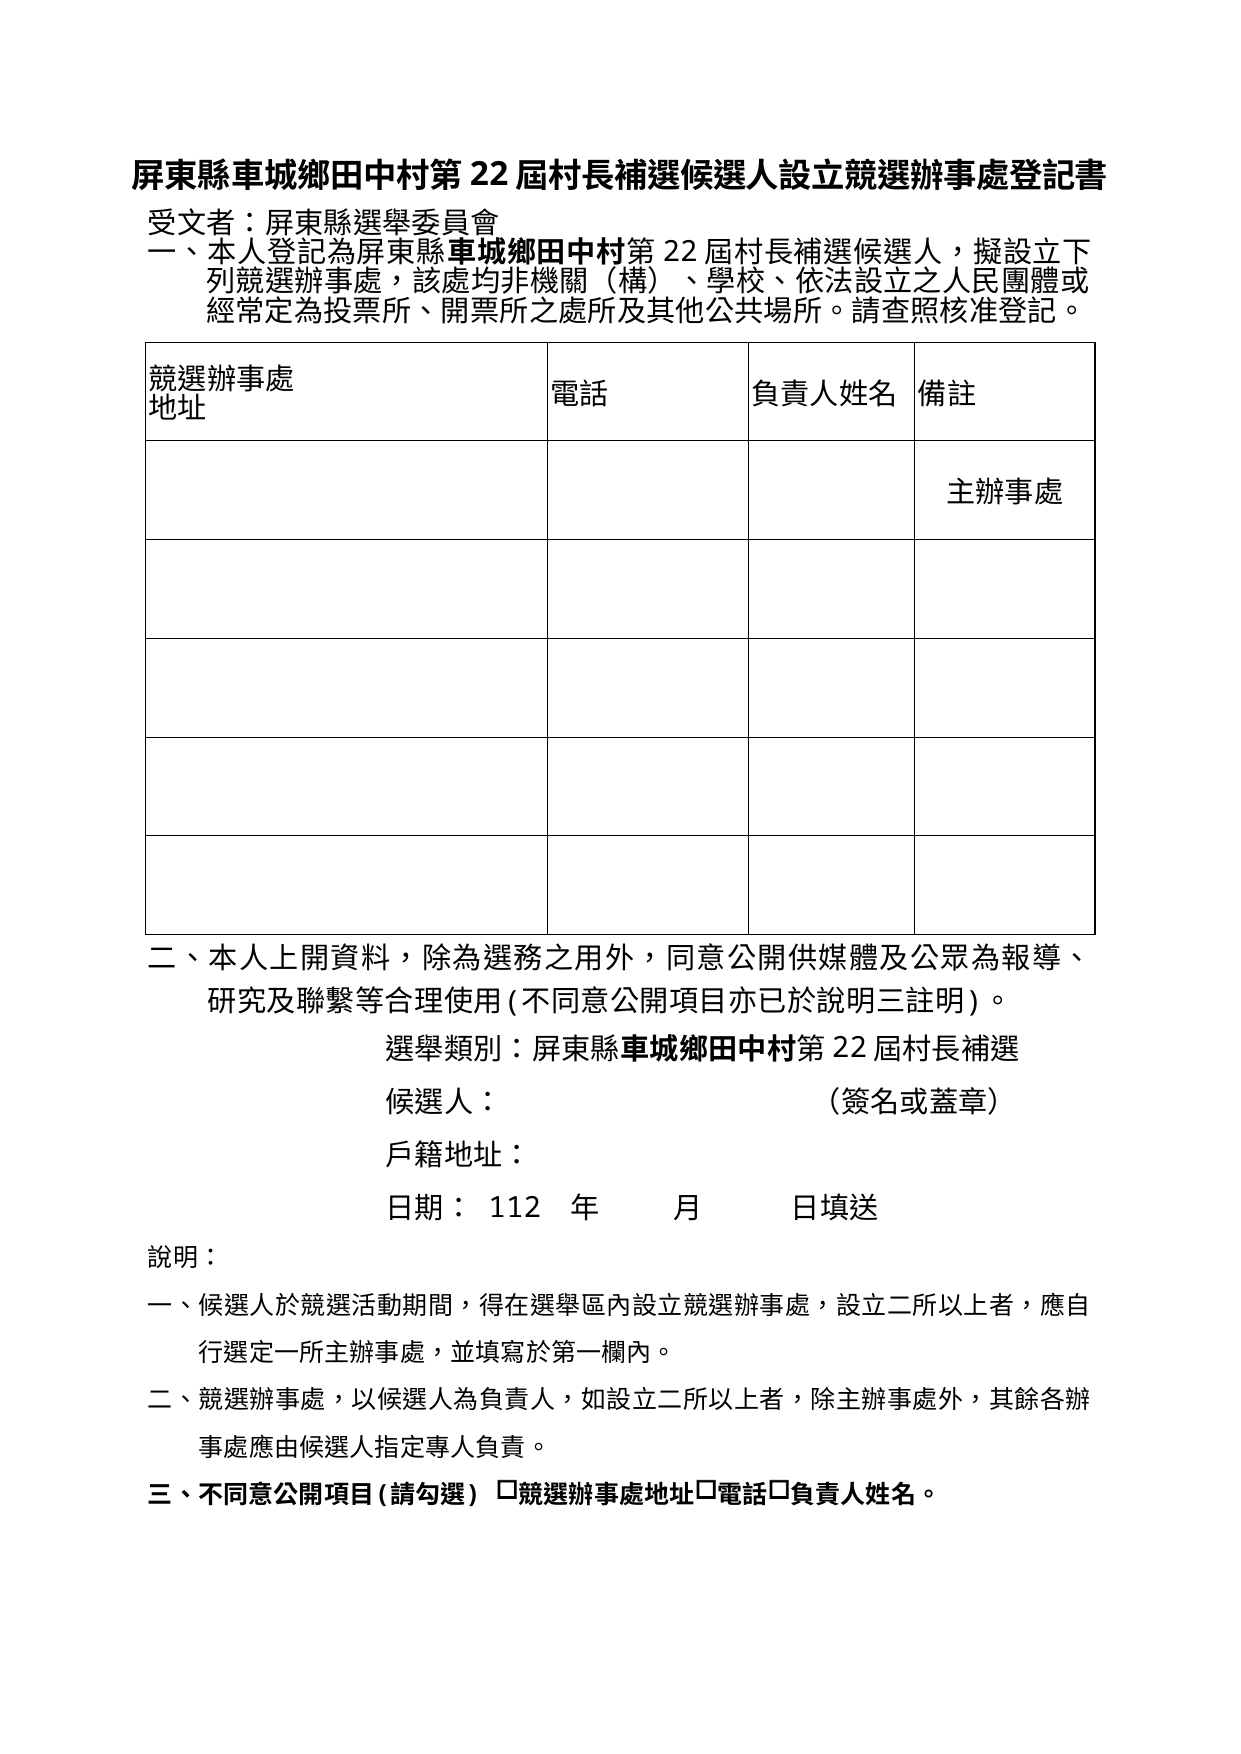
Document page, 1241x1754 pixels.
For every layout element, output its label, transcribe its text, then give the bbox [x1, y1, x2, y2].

table_cell [915, 639, 1094, 737]
text 候選人： （簽名或蓋章） [385, 1073, 1092, 1126]
table_cell [548, 738, 748, 835]
text 三、不同意公開項目(請勾選) 競選辦事處地址電話負責人姓名。 [148, 1469, 1092, 1516]
table_cell [548, 639, 748, 737]
table_cell [749, 540, 914, 638]
text 屏東縣 車城鄉田中村第22屆村長補選候選人設立競選辦事處登記書 [65, 158, 1175, 187]
table_cell [146, 639, 547, 737]
table_cell [146, 738, 547, 835]
text 二、競選辦事處，以候選人為負責人，如設立二所以上者，除主辦事處外，其餘各辦事處應由候選人指定專人負責。 [148, 1374, 1092, 1469]
text 戶籍地址： [385, 1126, 1092, 1179]
table_cell [146, 441, 547, 539]
table_cell [749, 441, 914, 539]
table_cell [749, 639, 914, 737]
table_cell [548, 441, 748, 539]
table_cell [548, 540, 748, 638]
table_header 電話 [548, 343, 748, 440]
text 二、本人上開資料，除為選務之用外，同意公開供媒體及公眾為報導、研究及聯繫等合理使用(不同意公開項目亦已於說明三註明)。 [148, 935, 1092, 1020]
table_cell [915, 836, 1094, 934]
table_cell [548, 836, 748, 934]
table_cell [749, 738, 914, 835]
text 一、本人登記為屏東縣車城鄉田中村第22屆村長補選候選人，擬設立下列競選辦事處，該處均非機關（構）、學校、依法設立之人民團體或經常定為投票所、開票所之處所及其他公共場所。請查照核准登記。 [148, 235, 1092, 323]
table_cell [915, 540, 1094, 638]
text 一、候選人於競選活動期間，得在選舉區內設立競選辦事處，設立二所以上者，應自行選定一所主辦事處，並填寫於第一欄內。 [148, 1279, 1092, 1374]
text 選舉類別：屏東縣車城鄉田中村第22屆村長補選 [385, 1020, 1092, 1073]
table_cell [915, 738, 1094, 835]
table_cell [749, 836, 914, 934]
text 受文者：屏東縣選舉委員會 [148, 206, 1092, 235]
table_header 備註 [915, 343, 1094, 440]
table_cell 主辦事處 [915, 441, 1094, 539]
table_cell [146, 836, 547, 934]
table_header 競選辦事處 地址 [146, 343, 547, 440]
table_cell [146, 540, 547, 638]
text 說明： [148, 1232, 1092, 1279]
table_header 負責人姓名 [749, 343, 914, 440]
text 日期： 112 年 月 日填送 [385, 1179, 1092, 1232]
